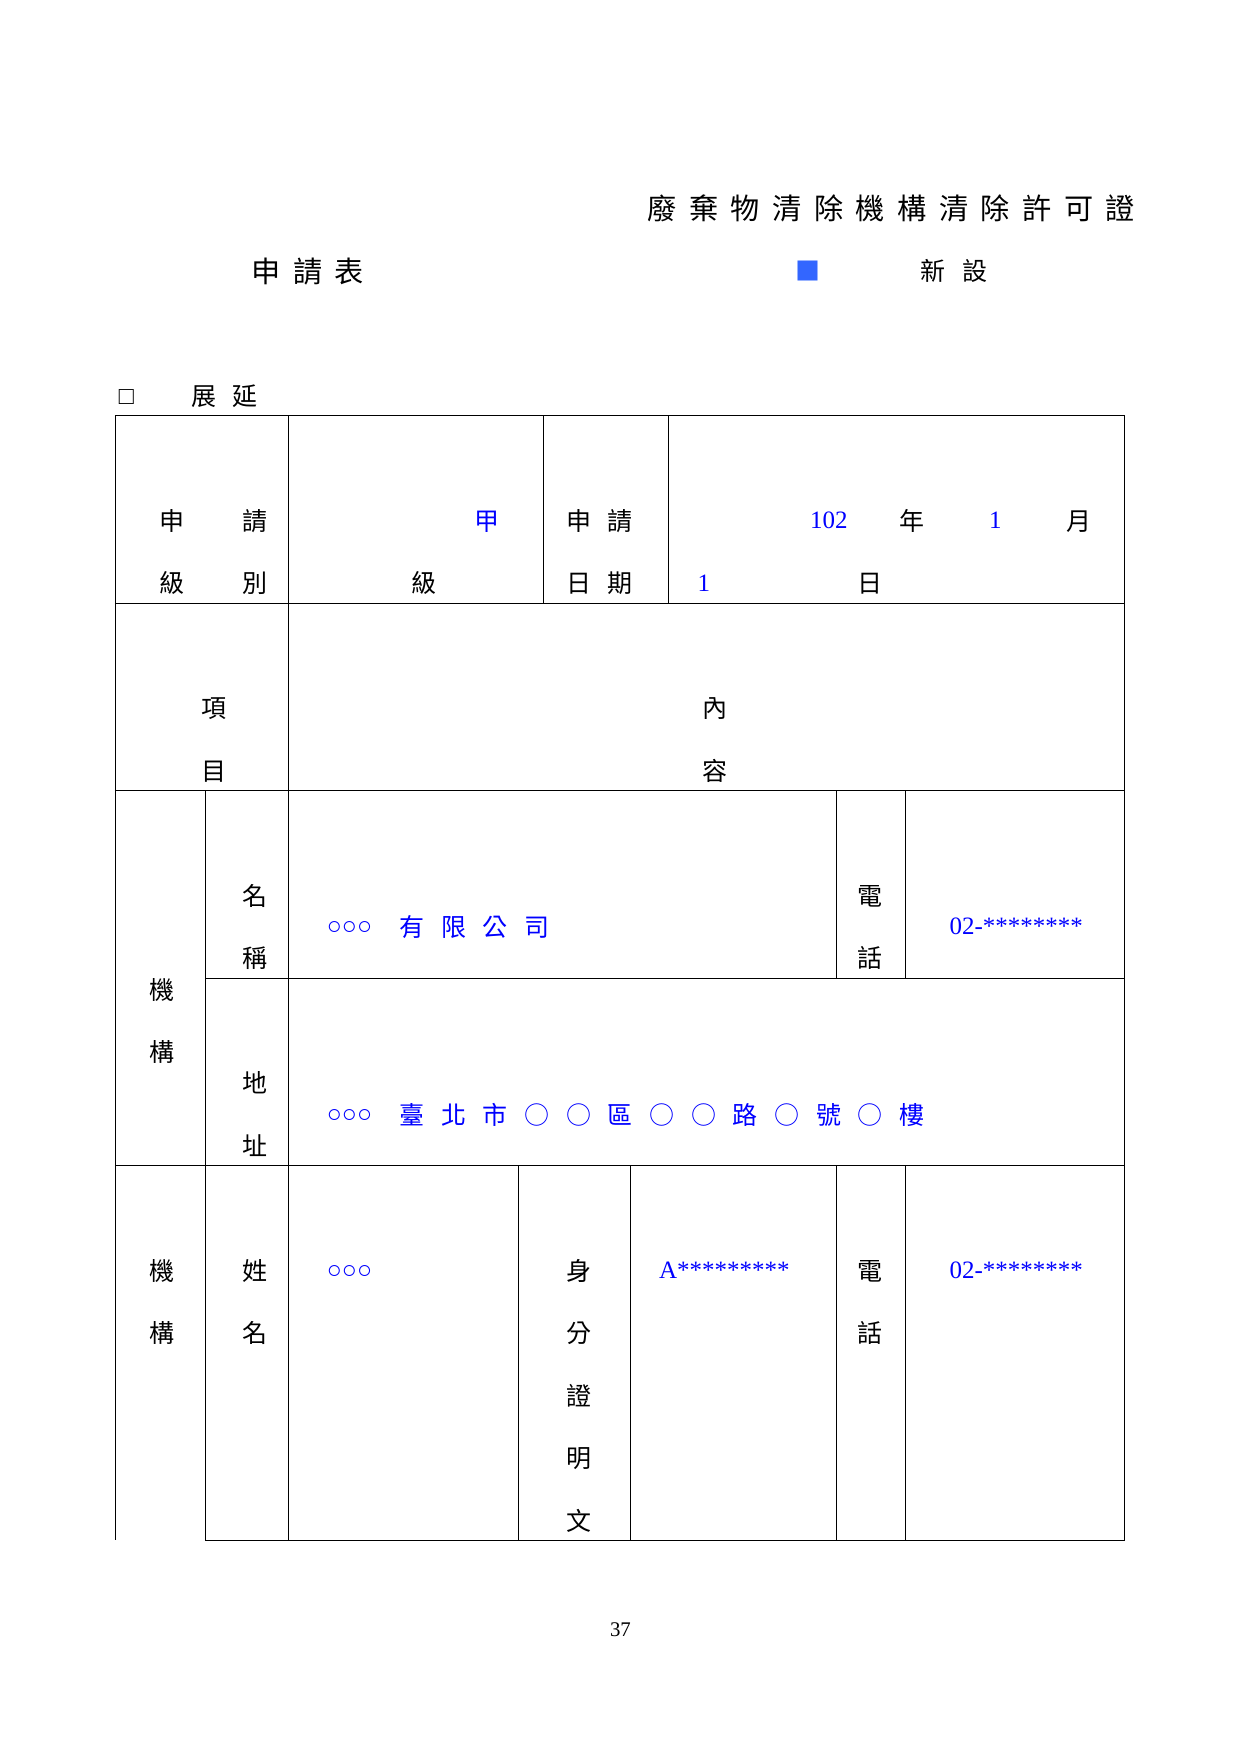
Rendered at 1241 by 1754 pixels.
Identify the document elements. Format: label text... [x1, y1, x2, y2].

table_cell 02-******** [906, 1166, 1124, 1540]
table_cell 電 話 [837, 1166, 905, 1540]
table_cell A********* [631, 1166, 836, 1540]
table_cell 內 容 [289, 604, 1124, 790]
table_cell ○○○臺北市○○區○○路○號○樓 [289, 979, 1124, 1165]
table_header 102 年 1 月 1 日 [669, 416, 1124, 603]
table_cell 名 稱 [206, 791, 288, 978]
table_cell 項 目 [116, 604, 288, 790]
table_cell ○○○有限公司 [289, 791, 836, 978]
text 廢棄物清除機構清除許可證申請表 ■ 新設 [99, 165, 1141, 290]
text □ 展延 [99, 290, 1141, 415]
table_cell 姓 名 [206, 1166, 288, 1540]
table_cell 身分證明文 [519, 1166, 630, 1540]
table_cell ○○○ [289, 1166, 518, 1540]
table_header 申請日期 [544, 416, 668, 603]
table_header 甲 級 [289, 416, 543, 603]
table_cell 地 址 [206, 979, 288, 1165]
table_cell 電 話 [837, 791, 905, 978]
table_cell 機 構 [116, 1166, 205, 1540]
table_cell 02-******** [906, 791, 1124, 978]
table_header 申 請 級 別 [116, 416, 288, 603]
table_cell 機 構 [116, 791, 205, 1165]
